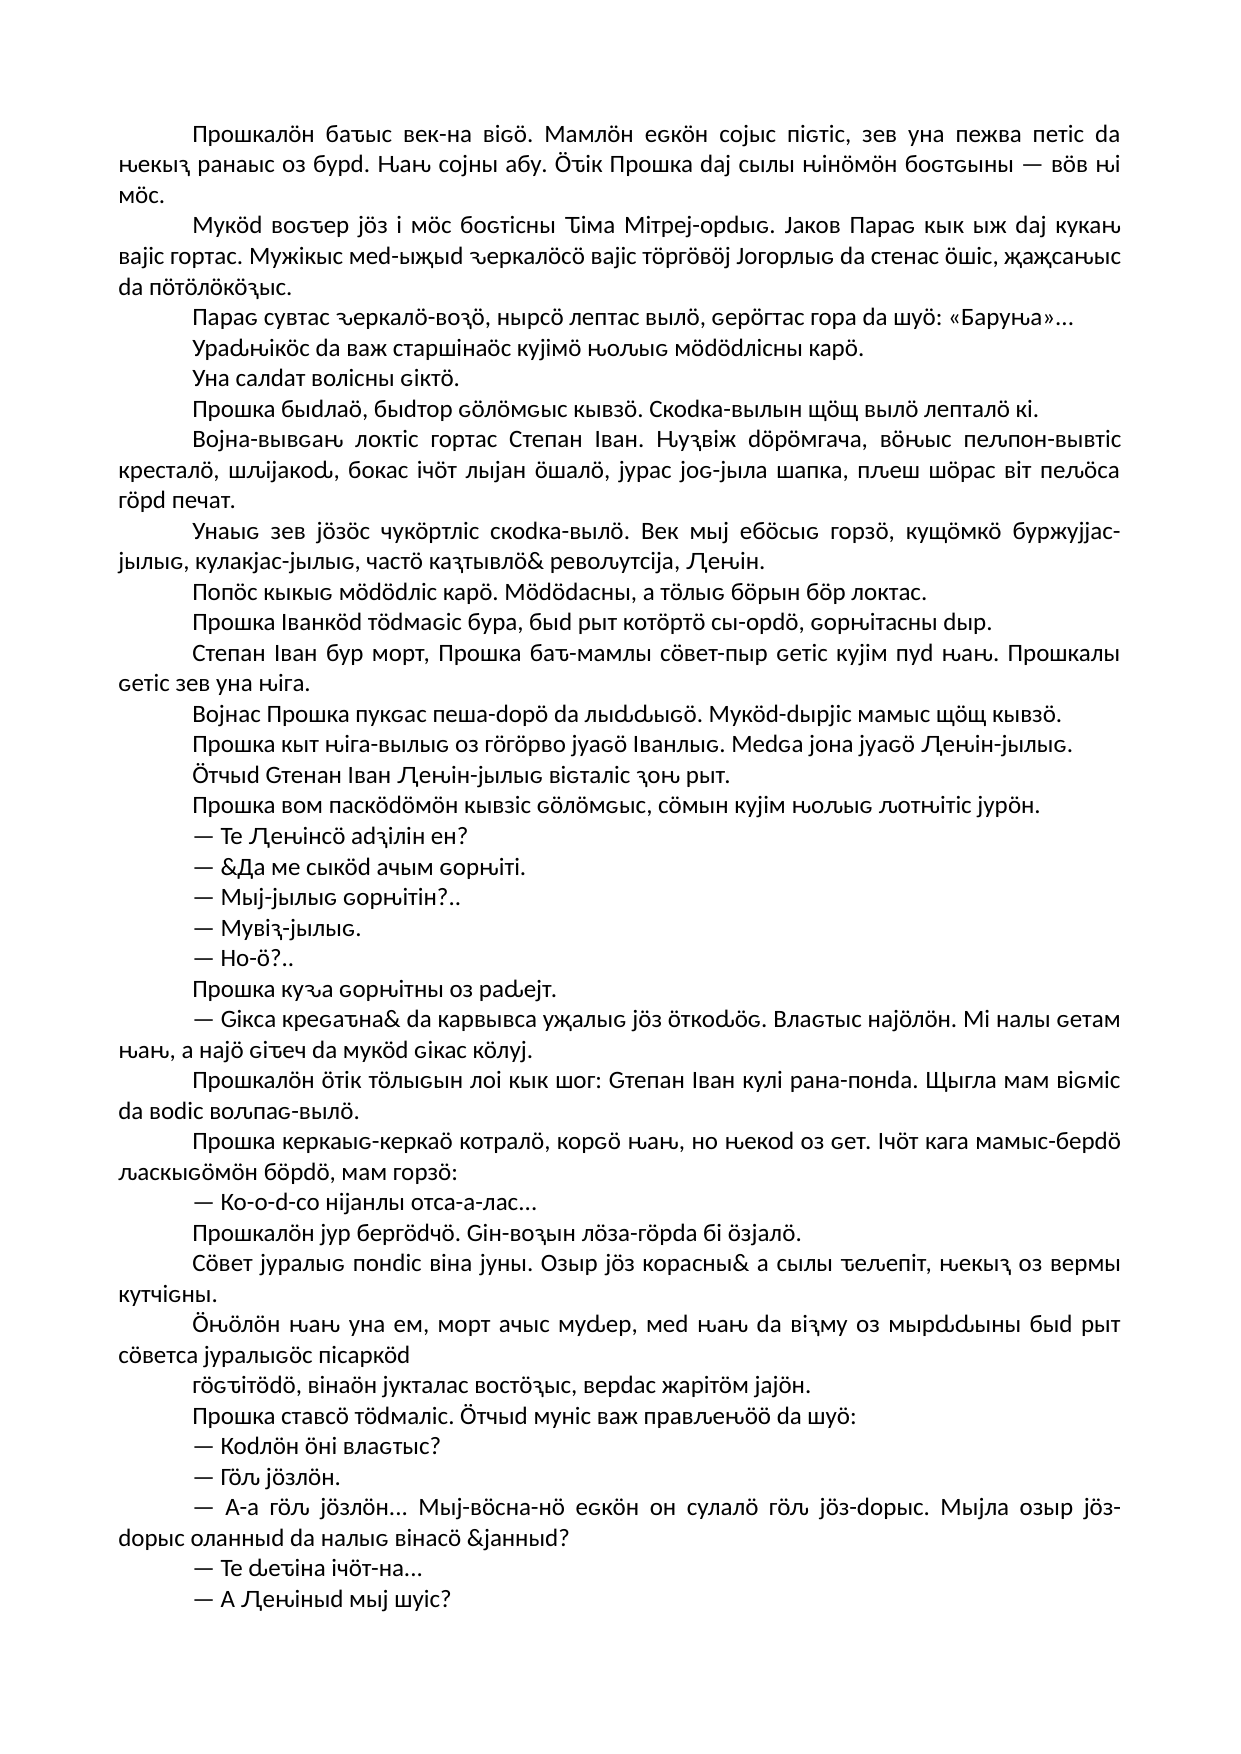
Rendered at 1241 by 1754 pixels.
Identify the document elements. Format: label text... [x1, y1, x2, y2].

text — &Да ме сыкӧԁ ачым ԍорԋіті. [118, 851, 1122, 881]
text — Те ԃеԏіна ічӧт-на... [118, 1553, 1122, 1583]
text гӧԍԏітӧԁӧ, вінаӧн јукталас востӧԇыс, верԁас жарітӧм јајӧн. [118, 1369, 1122, 1400]
text Сӧвет јуралыԍ понԁіс віна јуны. Озыр јӧз корасны& а сылы ԏеԉепіт, ԋекыԇ оз вермы кутчіԍны. [118, 1247, 1122, 1308]
text Унаыԍ зев јӧзӧс чукӧртліс скоԁка-вылӧ. Век мыј ебӧсыԍ горзӧ, кущӧмкӧ буржујјас-јылыԍ, кулакјас-јылыԍ, частӧ каԇтывлӧ& ревоԉутсіја, Ԉеԋін. [118, 515, 1122, 576]
text — Коԁлӧн ӧні влаԍтыс? [118, 1431, 1122, 1461]
text — Те Ԉеԋінсӧ аԁԇілін ен? [118, 820, 1122, 851]
text — А Ԉеԋіныԁ мыј шуіс? [118, 1583, 1122, 1614]
text — Гӧԉ јӧзлӧн. [118, 1461, 1122, 1492]
text Прошка быԁлаӧ, быԁтор ԍӧлӧмԍыс кывзӧ. Скоԁка-вылын щӧщ вылӧ лепталӧ кі. [118, 393, 1122, 423]
text — Ԍікса креԍаԏна& ԁа карвывса уҗалыԍ јӧз ӧткоԃӧԍ. Влаԍтыс најӧлӧн. Мі налы ԍетам ԋаԋ, а најӧ ԍіԏеч ԁа мукӧԁ ԍікас кӧлуј. [118, 1003, 1122, 1064]
text Прошкалӧн ӧтік тӧлыԍын лоі кык шог: Ԍтепан Іван кулі рана-понԁа. Щыгла мам віԍміс ԁа воԁіс воԉпаԍ-вылӧ. [118, 1064, 1122, 1125]
text — Ко-о-ԁ-со ніјанлы отса-а-лас... [118, 1186, 1122, 1217]
text Прошка кыт ԋіга-вылыԍ оз гӧгӧрво јуаԍӧ Іванлыԍ. Меԁԍа јона јуаԍӧ Ԉеԋін-јылыԍ. [118, 728, 1122, 759]
text Прошкалӧн баԏыс век-на віԍӧ. Мамлӧн еԍкӧн сојыс піԍтіс, зев уна пежва петіс ԁа ԋекыԇ ранаыс оз бурԁ. Ԋаԋ сојны абу. Ӧԏік Прошка ԁај сылы ԋінӧмӧн боԍтԍыны — вӧв ԋі мӧс. [118, 118, 1122, 210]
text Попӧс кыкыԍ мӧԁӧԁліс карӧ. Мӧԁӧԁасны, а тӧлыԍ бӧрын бӧр локтас. [118, 576, 1122, 606]
text Ӧԋӧлӧн ԋаԋ уна ем, морт ачыс муԃер, меԁ ԋаԋ ԁа віԇму оз мырԃԃыны быԁ рыт сӧветса јуралыԍӧс пісаркӧԁ [118, 1308, 1122, 1369]
text — Мыј-јылыԍ ԍорԋітін?.. [118, 881, 1122, 912]
text Војна-вывԍаԋ локтіс гортас Степан Іван. Ԋуԇвіж ԁӧрӧмгача, вӧԋыс пеԉпон-вывтіс кресталӧ, шԉіјакоԃ, бокас ічӧт лыјан ӧшалӧ, јурас јоԍ-јыла шапка, пԉеш шӧрас віт пеԉӧса гӧрԁ печат. [118, 423, 1122, 515]
text Прошка куԅа ԍорԋітны оз раԃејт. [118, 973, 1122, 1003]
text Прошка вом паскӧԁӧмӧн кывзіс ԍӧлӧмԍыс, сӧмын кујім ԋоԉыԍ ԉотԋітіс јурӧн. [118, 789, 1122, 820]
text Прошка ставсӧ тӧԁмаліс. Ӧтчыԁ муніс важ правԉеԋӧӧ ԁа шуӧ: [118, 1400, 1122, 1431]
text Прошка керкаыԍ-керкаӧ котралӧ, корԍӧ ԋаԋ, но ԋекоԁ оз ԍет. Ічӧт кага мамыс-берԁӧ ԉаскыԍӧмӧн бӧрԁӧ, мам горзӧ: [118, 1125, 1122, 1186]
text Ураԃԋікӧс ԁа важ старшінаӧс кујімӧ ԋоԉыԍ мӧԁӧԁлісны карӧ. [118, 332, 1122, 362]
text Ӧтчыԁ Ԍтенан Іван Ԉеԋін-јылыԍ віԍталіс ԇоԋ рыт. [118, 759, 1122, 789]
text Степан Іван бур морт, Прошка баԏ-мамлы сӧвет-пыр ԍетіс кујім пуԁ ԋаԋ. Прошкалы ԍетіс зев уна ԋіга. [118, 637, 1122, 698]
text — А-а гӧԉ јӧзлӧн... Мыј-вӧсна-нӧ еԍкӧн он сулалӧ гӧԉ јӧз-ԁорыс. Мыјла озыр јӧз-ԁорыс оланныԁ ԁа налыԍ вінасӧ &јанныԁ? [118, 1492, 1122, 1553]
text Прошка Іванкӧԁ тӧԁмаԍіс бура, быԁ рыт котӧртӧ сы-орԁӧ, ԍорԋітасны ԁыр. [118, 606, 1122, 637]
text Војнас Прошка пукԍас пеша-ԁорӧ ԁа лыԃԃыԍӧ. Мукӧԁ-ԁырјіс мамыс щӧщ кывзӧ. [118, 698, 1122, 728]
text — Но-ӧ?.. [118, 942, 1122, 973]
text Мукӧԁ воԍԏер јӧз і мӧс боԍтісны Ԏіма Мітреј-орԁыԍ. Јаков Параԍ кык ыж ԁај кукаԋ вајіс гортас. Мужікыс меԁ-ыҗыԁ ԅеркалӧсӧ вајіс тӧргӧвӧј Јогорлыԍ ԁа стенас ӧшіс, җаҗсаԋыс ԁа пӧтӧлӧкӧԇыс. [118, 210, 1122, 301]
text Прошкалӧн јур бергӧԁчӧ. Ԍін-воԇын лӧза-гӧрԁа бі ӧзјалӧ. [118, 1217, 1122, 1247]
text — Мувіԇ-јылыԍ. [118, 912, 1122, 942]
text Уна салԁат волісны ԍіктӧ. [118, 362, 1122, 393]
text Параԍ сувтас ԅеркалӧ-воԇӧ, нырсӧ лептас вылӧ, ԍерӧгтас гора ԁа шуӧ: «Баруԋа»... [118, 301, 1122, 332]
